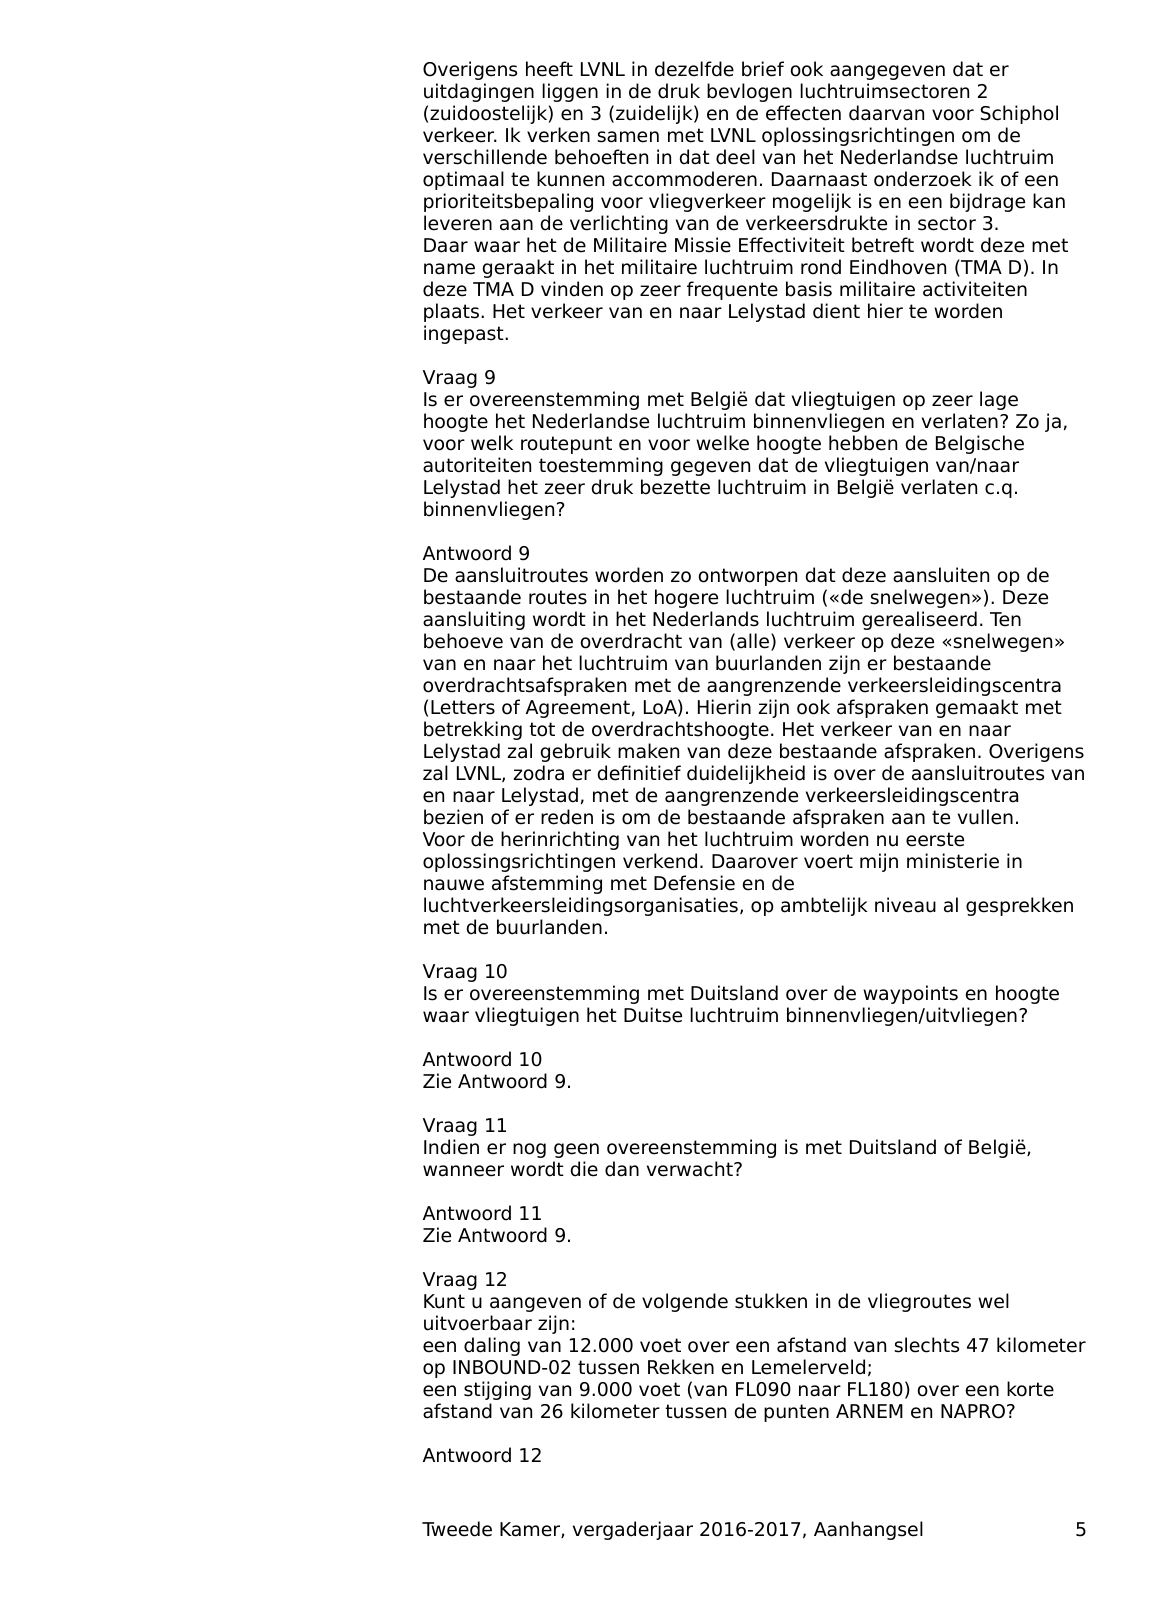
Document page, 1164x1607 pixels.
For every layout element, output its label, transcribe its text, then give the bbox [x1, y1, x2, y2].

text Vraag 10 [422, 961, 1087, 983]
text Vraag 12 [422, 1269, 1087, 1291]
text Is er overeenstemming met België dat vliegtuigen op zeer lage hoogte het Nederlandse luchtruim binnenvliegen en verlaten? Zo ja, voor welk routepunt en voor welke hoogte hebben de Belgische autoriteiten toestemming gegeven dat de vliegtuigen van/naar Lelystad het zeer druk bezette luchtruim in België verlaten c.q. binnenvliegen? [422, 389, 1087, 521]
text De aansluitroutes worden zo ontworpen dat deze aansluiten op de bestaande routes in het hogere luchtruim («de snelwegen»). Deze aansluiting wordt in het Nederlands luchtruim gerealiseerd. Ten behoeve van de overdracht van (alle) verkeer op deze «snelwegen» van en naar het luchtruim van buurlanden zijn er bestaande overdrachtsafspraken met de aangrenzende verkeersleidingscentra (Letters of Agreement, LoA). Hierin zijn ook afspraken gemaakt met betrekking tot de overdrachtshoogte. Het verkeer van en naar Lelystad zal gebruik maken van deze bestaande afspraken. Overigens zal LVNL, zodra er definitief duidelijkheid is over de aansluitroutes van en naar Lelystad, met de aangrenzende verkeersleidingscentra bezien of er reden is om de bestaande afspraken aan te vullen. [422, 565, 1087, 829]
text Is er overeenstemming met Duitsland over de waypoints en hoogte waar vliegtuigen het Duitse luchtruim binnenvliegen/uitvliegen? [422, 983, 1087, 1027]
text Daar waar het de Militaire Missie Effectiviteit betreft wordt deze met name geraakt in het militaire luchtruim rond Eindhoven (TMA D). In deze TMA D vinden op zeer frequente basis militaire activiteiten plaats. Het verkeer van en naar Lelystad dient hier te worden ingepast. [422, 235, 1087, 345]
text Antwoord 12 [422, 1445, 1087, 1467]
text Vraag 9 [422, 367, 1087, 389]
text Zie Antwoord 9. [422, 1071, 1087, 1093]
text Antwoord 10 [422, 1049, 1087, 1071]
text Vraag 11 [422, 1115, 1087, 1137]
text Overigens heeft LVNL in dezelfde brief ook aangegeven dat er uitdagingen liggen in de druk bevlogen luchtruimsectoren 2 (zuidoostelijk) en 3 (zuidelijk) en de effecten daarvan voor Schiphol verkeer. Ik verken samen met LVNL oplossingsrichtingen om de verschillende behoeften in dat deel van het Nederlandse luchtruim optimaal te kunnen accommoderen. Daarnaast onderzoek ik of een prioriteitsbepaling voor vliegverkeer mogelijk is en een bijdrage kan leveren aan de verlichting van de verkeersdrukte in sector 3. [422, 59, 1087, 235]
text Indien er nog geen overeenstemming is met Duitsland of België, wanneer wordt die dan verwacht? [422, 1137, 1087, 1181]
text Antwoord 11 [422, 1203, 1087, 1225]
text een stijging van 9.000 voet (van FL090 naar FL180) over een korte afstand van 26 kilometer tussen de punten ARNEM en NAPRO? [422, 1379, 1087, 1423]
text Kunt u aangeven of de volgende stukken in de vliegroutes wel uitvoerbaar zijn: [422, 1291, 1087, 1335]
text Zie Antwoord 9. [422, 1225, 1087, 1247]
text Voor de herinrichting van het luchtruim worden nu eerste oplossingsrichtingen verkend. Daarover voert mijn ministerie in nauwe afstemming met Defensie en de luchtverkeersleidingsorganisaties, op ambtelijk niveau al gesprekken met de buurlanden. [422, 829, 1087, 939]
text een daling van 12.000 voet over een afstand van slechts 47 kilometer op INBOUND-02 tussen Rekken en Lemelerveld; [422, 1335, 1087, 1379]
text Antwoord 9 [422, 543, 1087, 565]
